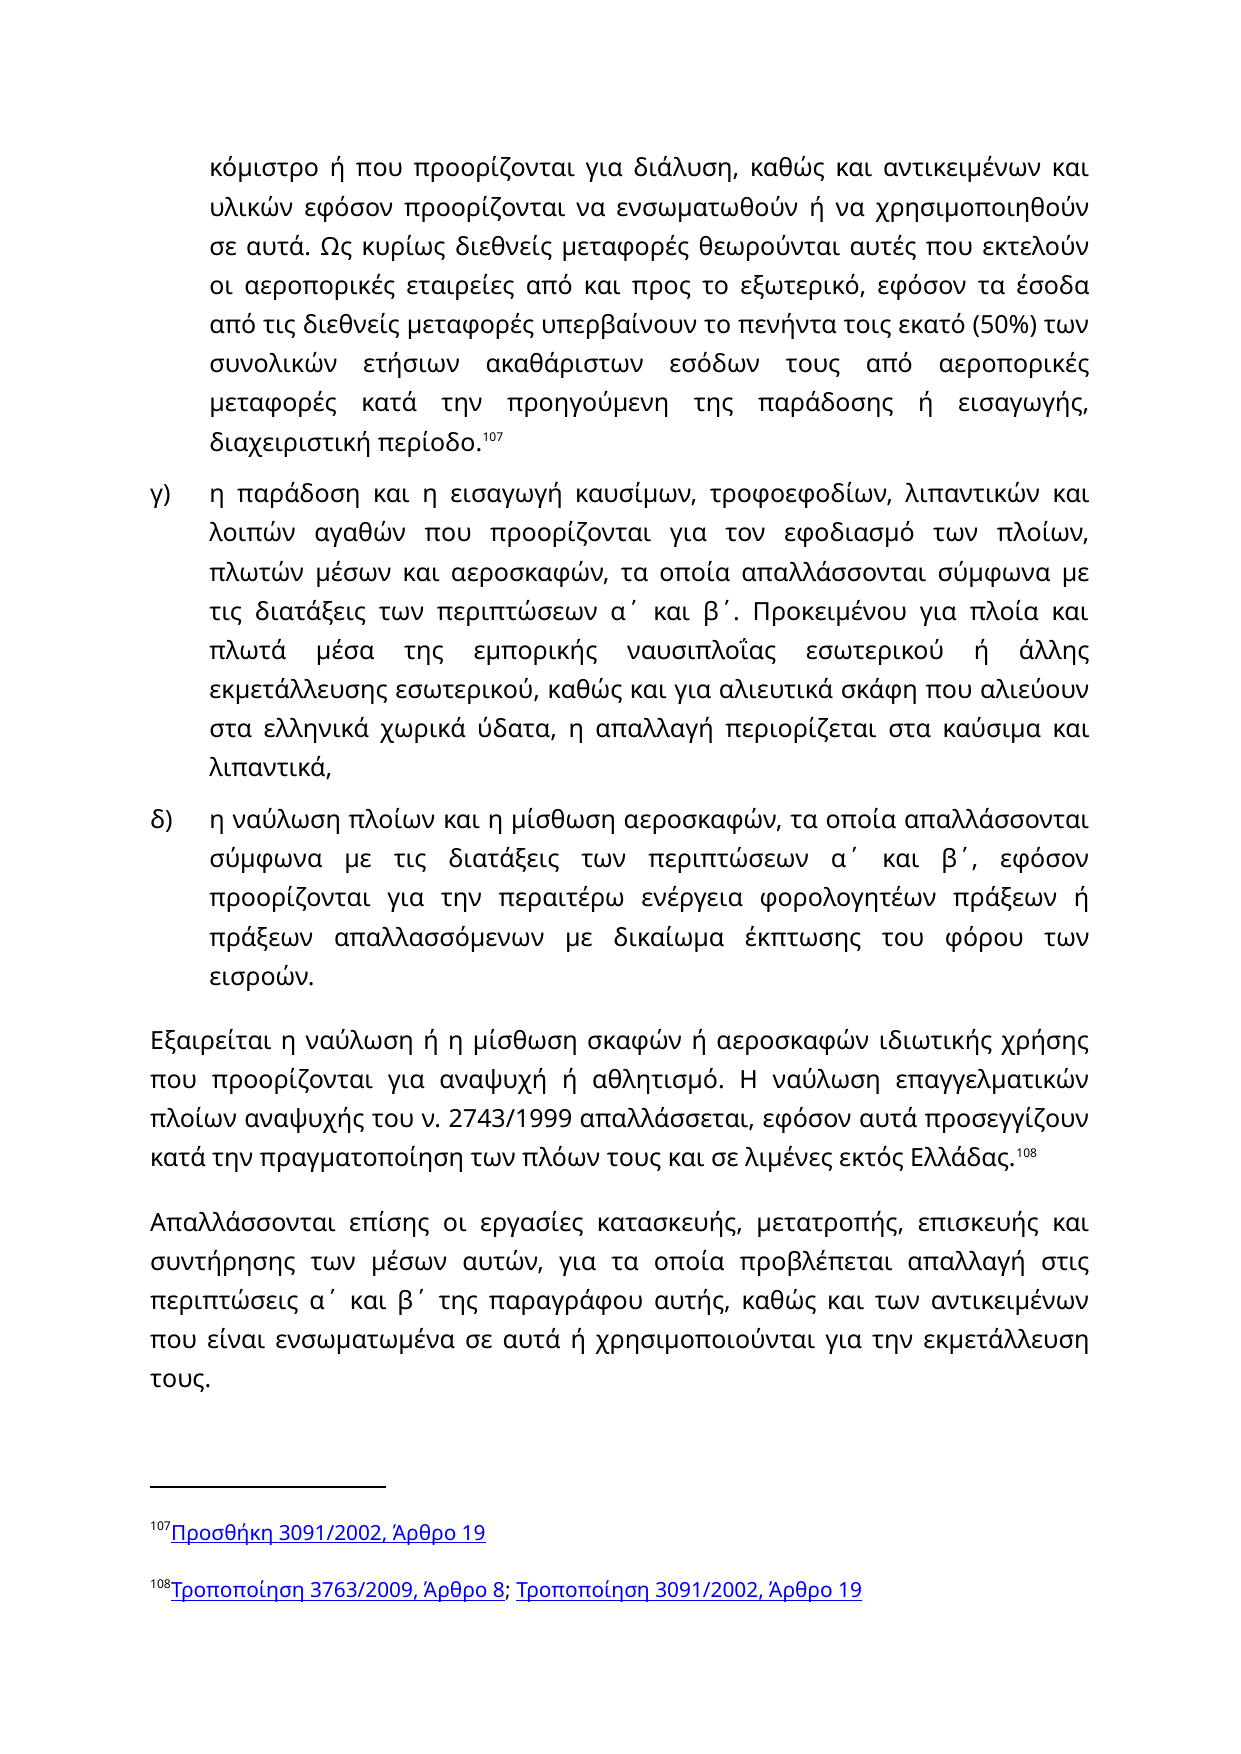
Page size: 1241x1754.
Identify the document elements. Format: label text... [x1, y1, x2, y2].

list γ) η παράδοση και η εισαγωγή καυσίμων, τροφοεφοδίων, λιπαντικών και λοιπών αγαθών που προορίζονται για τον εφοδιασμό των πλοίων, πλωτών μέσων και αεροσκαφών, τα οποία απαλλάσσονται σύμφωνα με τις διατάξεις των περιπτώσεων α΄ και β΄. Προκειμένου για πλοία και πλωτά μέσα της εμπορικής ναυσιπλοΐας εσωτερικού ή άλλης εκμετάλλευσης εσωτερικού, καθώς και για αλιευτικά σκάφη που αλιεύουν στα ελληνικά χωρικά ύδατα, η απαλλαγή περιορίζεται στα καύσιμα και λιπαντικά, [150, 476, 1090, 784]
text Εξαιρείται η ναύλωση ή η μίσθωση σκαφών ή αεροσκαφών ιδιωτικής χρήσης που προορίζονται για αναψυχή ή αθλητισμό. Η ναύλωση επαγγελματικών πλοίων αναψυχής του ν. 2743/1999 απαλλάσσεται, εφόσον αυτά προσεγγίζουν κατά την πραγματοποίηση των πλόων τους και σε λιμένες εκτός Ελλάδας. [150, 1022, 1090, 1174]
list δ) η ναύλωση πλοίων και η μίσθωση αεροσκαφών, τα οποία απαλλάσσονται σύμφωνα με τις διατάξεις των περιπτώσεων α΄ και β΄, εφόσον προορίζονται για την περαιτέρω ενέργεια φορολογητέων πράξεων ή πράξεων απαλλασσόμενων με δικαίωμα έκπτωσης του φόρου των εισροών. [150, 802, 1090, 992]
list κόμιστρο ή που προορίζονται για διάλυση, καθώς και αντικειμένων και υλικών εφόσον προορίζονται να ενσωματωθούν ή να χρησιμοποιηθούν σε αυτά. Ως κυρίως διεθνείς μεταφορές θεωρούνται αυτές που εκτελούν οι αεροπορικές εταιρείες από και προς το εξωτερικό, εφόσον τα έσοδα από τις διεθνείς μεταφορές υπερβαίνουν το πενήντα τοις εκατό (50%) των συνολικών ετήσιων ακαθάριστων εσόδων τους από αεροπορικές μεταφορές κατά την προηγούμενη της παράδοσης ή εισαγωγής, διαχειριστική περίοδο. [150, 150, 1090, 458]
text Τροποποίηση 3763/2009, Άρθρο 8; Τροποποίηση 3091/2002, Άρθρο 19 [150, 1576, 1090, 1604]
text Προσθήκη 3091/2002, Άρθρο 19 [150, 1518, 1090, 1546]
text Απαλλάσσονται επίσης οι εργασίες κατασκευής, μετατροπής, επισκευής και συντήρησης των μέσων αυτών, για τα οποία προβλέπεται απαλλαγή στις περιπτώσεις α΄ και β΄ της παραγράφου αυτής, καθώς και των αντικειμένων που είναι ενσωματωμένα σε αυτά ή χρησιμοποιούνται για την εκμετάλλευση τους. [150, 1204, 1090, 1395]
